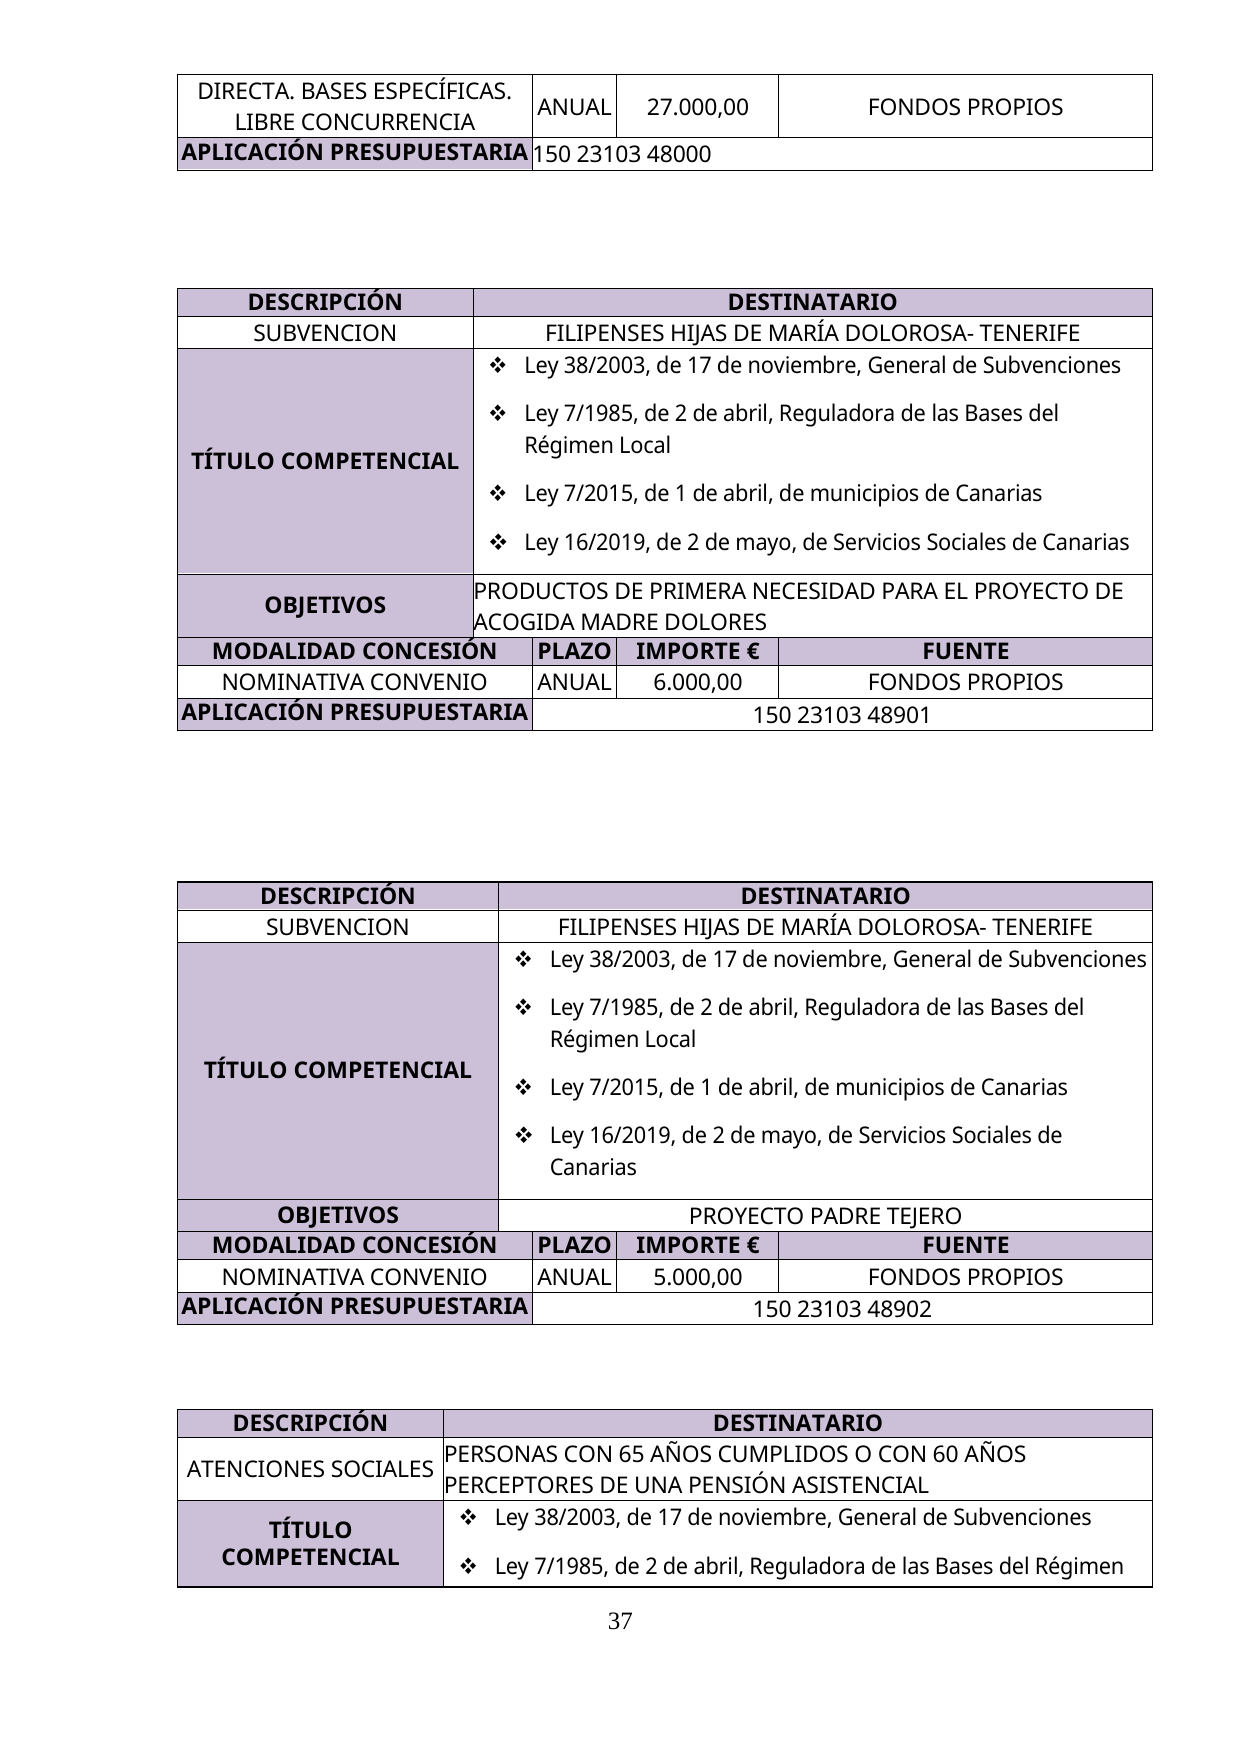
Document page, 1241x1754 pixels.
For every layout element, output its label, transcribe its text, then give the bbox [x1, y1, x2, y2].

table_cell TÍTULO COMPETENCIAL [178, 349, 473, 573]
table_cell FONDOS PROPIOS [779, 75, 1152, 137]
table_cell FONDOS PROPIOS [779, 1260, 1152, 1292]
table_cell PROYECTO PADRE TEJERO [499, 1200, 1152, 1231]
table_header DESCRIPCIÓN [178, 289, 473, 316]
table_cell 5.000,00 [617, 1260, 778, 1292]
table_cell ANUAL [533, 75, 616, 137]
table_cell DIRECTA. BASES ESPECÍFICAS. LIBRE CONCURRENCIA [178, 75, 532, 137]
table_cell FILIPENSES HIJAS DE MARÍA DOLOROSA- TENERIFE [474, 317, 1152, 348]
table_header DESTINATARIO [474, 289, 1152, 316]
table_cell PRODUCTOS DE PRIMERA NECESIDAD PARA EL PROYECTO DE ACOGIDA MADRE DOLORES [474, 575, 1152, 637]
table_cell MODALIDAD CONCESIÓN [178, 1232, 532, 1259]
table_header DESCRIPCIÓN [178, 1410, 443, 1437]
table_cell TÍTULO COMPETENCIAL [178, 943, 498, 1199]
table_cell FUENTE [779, 1232, 1152, 1259]
table_cell 6.000,00 [617, 666, 778, 698]
table_cell 27.000,00 [617, 75, 778, 137]
table_cell ANUAL [533, 1260, 616, 1292]
table_cell TÍTULO COMPETENCIAL [178, 1501, 443, 1586]
table_cell 150 23103 48902 [533, 1293, 1152, 1324]
table_cell FILIPENSES HIJAS DE MARÍA DOLOROSA- TENERIFE [499, 911, 1152, 942]
table_header DESTINATARIO [444, 1410, 1152, 1437]
table_cell SUBVENCION [178, 911, 498, 942]
table_cell FUENTE [779, 638, 1152, 665]
table_cell PERSONAS CON 65 AÑOS CUMPLIDOS O CON 60 AÑOS PERCEPTORES DE UNA PENSIÓN ASISTENCIAL [444, 1438, 1152, 1500]
table_cell 150 23103 48901 [533, 699, 1152, 730]
table_cell 150 23103 48000 [533, 138, 1152, 169]
table_cell APLICACIÓN PRESUPUESTARIA [178, 699, 532, 730]
table_header DESTINATARIO [499, 883, 1152, 909]
table_cell PLAZO [533, 1232, 616, 1259]
table_cell Ley 38/2003, de 17 de noviembre, General de Subvenciones Ley 7/1985, de 2 de abril, Reguladora de las Bases del Régimen Local Ley 7/2015, de 1 de abril, de municipios de Canarias Ley 16/2019, de 2 de mayo, de Servicios Sociales de Canarias [499, 943, 1152, 1199]
table_cell Ley 38/2003, de 17 de noviembre, General de Subvenciones Ley 7/1985, de 2 de abril, Reguladora de las Bases del Régimen Local Ley 7/2015, de 1 de abril, de municipios de Canarias Ley 16/2019, de 2 de mayo, de Servicios Sociales de Canarias [444, 1501, 1152, 1586]
table_cell OBJETIVOS [178, 575, 473, 637]
table_cell MODALIDAD CONCESIÓN [178, 638, 532, 665]
table_cell PLAZO [533, 638, 616, 665]
table_cell ATENCIONES SOCIALES [178, 1438, 443, 1500]
table_cell APLICACIÓN PRESUPUESTARIA [178, 138, 532, 169]
table_cell IMPORTE € [617, 1232, 778, 1259]
table_cell NOMINATIVA CONVENIO [178, 1260, 532, 1292]
table_cell OBJETIVOS [178, 1200, 498, 1231]
table_cell ANUAL [533, 666, 616, 698]
table_cell APLICACIÓN PRESUPUESTARIA [178, 1293, 532, 1324]
table_cell NOMINATIVA CONVENIO [178, 666, 532, 698]
table_cell SUBVENCION [178, 317, 473, 348]
table_cell FONDOS PROPIOS [779, 666, 1152, 698]
table_cell IMPORTE € [617, 638, 778, 665]
table_header DESCRIPCIÓN [178, 883, 498, 909]
table_cell Ley 38/2003, de 17 de noviembre, General de Subvenciones Ley 7/1985, de 2 de abril, Reguladora de las Bases del Régimen Local Ley 7/2015, de 1 de abril, de municipios de Canarias Ley 16/2019, de 2 de mayo, de Servicios Sociales de Canarias [474, 349, 1152, 573]
